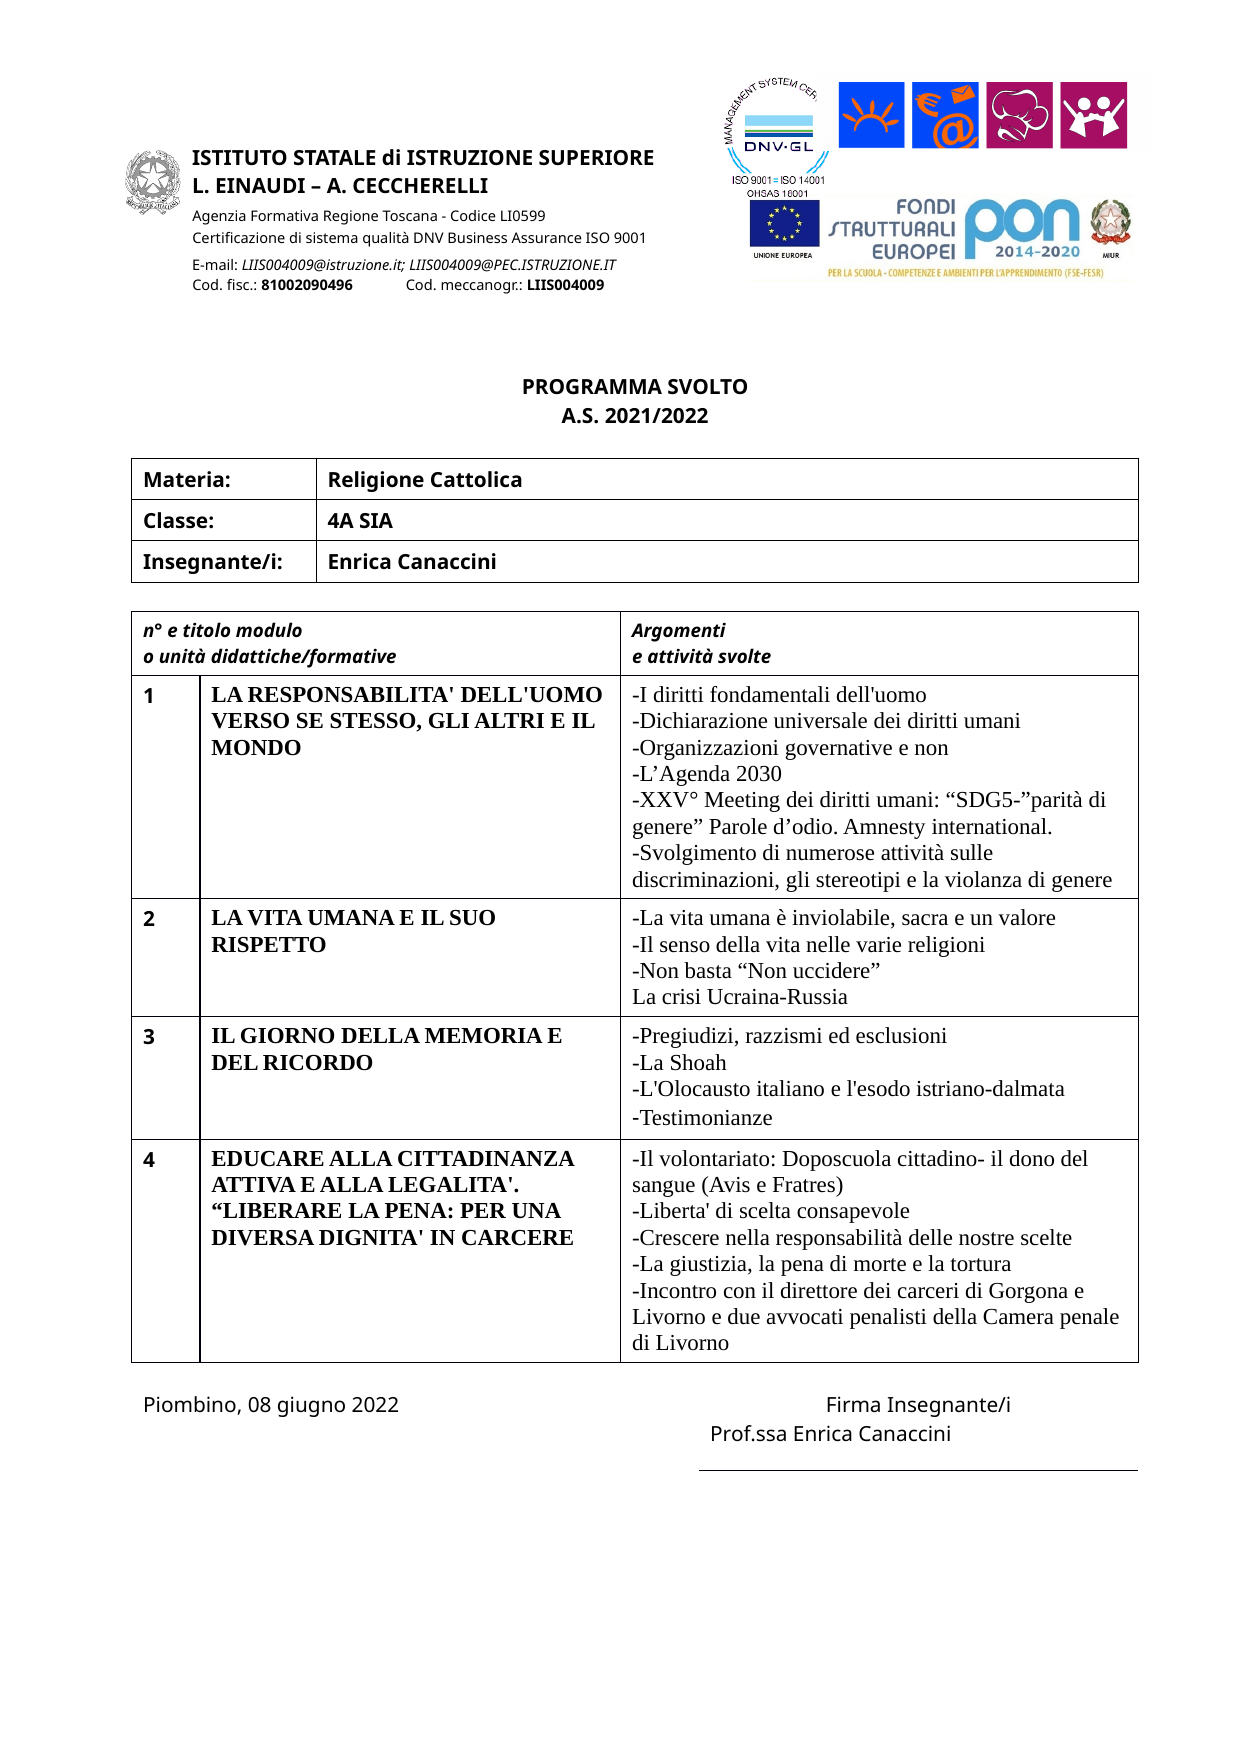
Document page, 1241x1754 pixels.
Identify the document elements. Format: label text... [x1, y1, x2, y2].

table_cell Enrica Canaccini [317, 541, 1138, 582]
table_header Piombino, 08 giugno 2022 [132, 1391, 546, 1419]
table_cell 4 [132, 1140, 199, 1362]
table_cell 3 [132, 1017, 199, 1138]
table_cell LA RESPONSABILITA' DELL'UOMO VERSO SE STESSO, GLI ALTRI E IL MONDO [201, 676, 620, 898]
table_header [546, 1391, 699, 1419]
table_header Firma Insegnante/i [699, 1391, 1138, 1419]
table_cell 2 [132, 899, 199, 1016]
picture [640, 64, 1151, 282]
table_header n° e titolo modulo o unità didattiche/formative [132, 612, 620, 675]
text PROGRAMMA SVOLTO [118, 372, 1152, 401]
text A.S. 2021/2022 [118, 401, 1152, 429]
table_cell [132, 1419, 546, 1470]
table_cell -Pregiudizi, razzismi ed esclusioni -La Shoah -L'Olocausto italiano e l'esodo istriano-dalmata -Testimonianze [621, 1017, 1138, 1138]
table_cell EDUCARE ALLA CITTADINANZA ATTIVA E ALLA LEGALITA'. “LIBERARE LA PENA: PER UNA DIVERSA DIGNITA' IN CARCERE [201, 1140, 620, 1362]
table_cell Insegnante/i: [132, 541, 316, 582]
table_header Religione Cattolica [317, 459, 1138, 499]
table_cell -La vita umana è inviolabile, sacra e un valore -Il senso della vita nelle varie religioni -Non basta “Non uccidere” La crisi Ucraina-Russia [621, 899, 1138, 1016]
table_cell 1 [132, 676, 199, 898]
table_cell -I diritti fondamentali dell'uomo -Dichiarazione universale dei diritti umani -Organizzazioni governative e non -L’Agenda 2030 -XXV° Meeting dei diritti umani: “SDG5-”parità di genere” Parole d’odio. Amnesty international. -Svolgimento di numerose attività sulle discriminazioni, gli stereotipi e la violanza di genere [621, 676, 1138, 898]
table_cell 4A SIA [317, 500, 1138, 540]
table_header Argomenti e attività svolte [621, 612, 1138, 675]
table_cell [546, 1419, 699, 1470]
table_cell Classe: [132, 500, 316, 540]
table_header Materia: [132, 459, 316, 499]
table_cell -Il volontariato: Doposcuola cittadino- il dono del sangue (Avis e Fratres) -Liberta' di scelta consapevole -Crescere nella responsabilità delle nostre scelte -La giustizia, la pena di morte e la tortura -Incontro con il direttore dei carceri di Gorgona e Livorno e due avvocati penalisti della Camera penale di Livorno [621, 1140, 1138, 1362]
table_cell Prof.ssa Enrica Canaccini [699, 1419, 1138, 1470]
table_cell IL GIORNO DELLA MEMORIA E DEL RICORDO [201, 1017, 620, 1138]
table_cell LA VITA UMANA E IL SUO RISPETTO [201, 899, 620, 1016]
